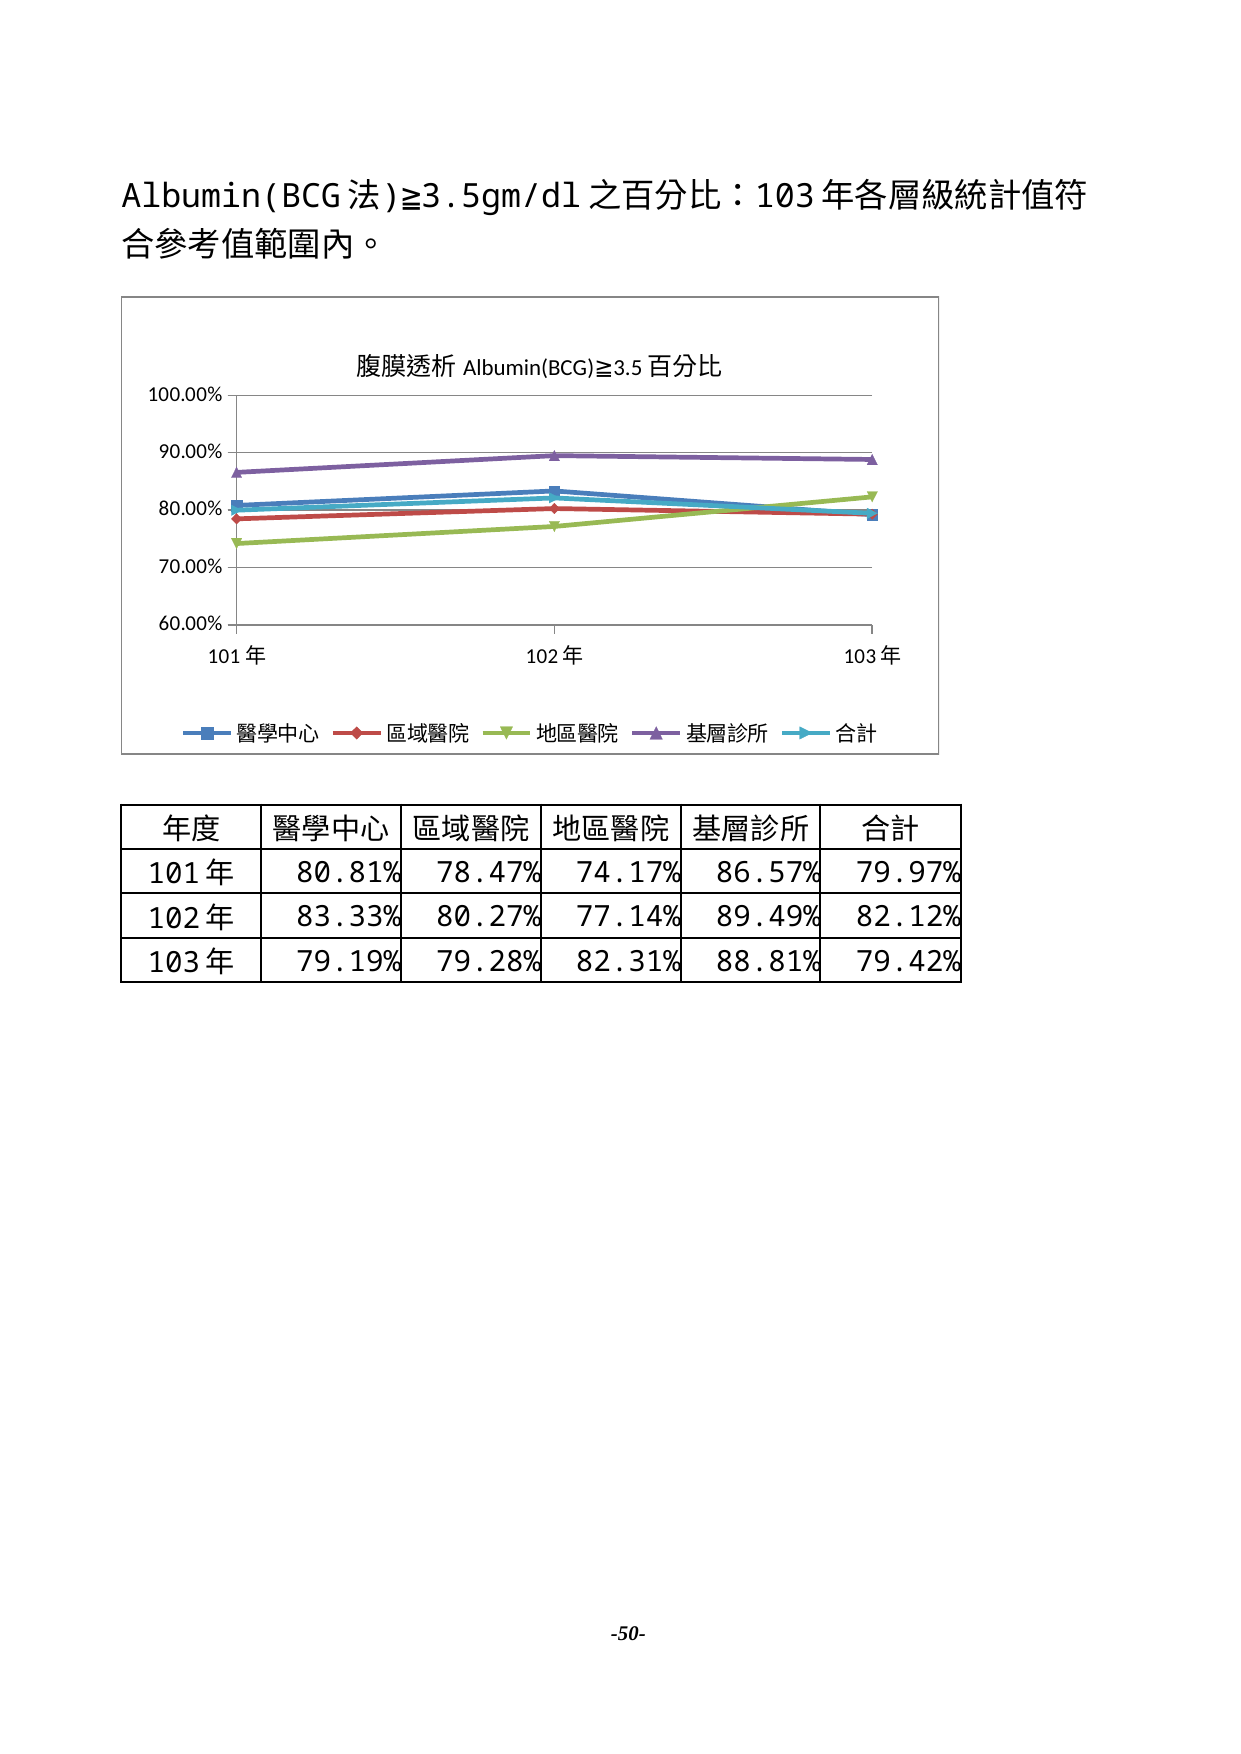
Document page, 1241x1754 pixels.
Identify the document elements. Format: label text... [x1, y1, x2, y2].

table_cell 89.49% [682, 894, 819, 937]
table_cell 79.28% [402, 939, 540, 981]
table_cell 86.57% [682, 850, 819, 892]
table_cell [1074, 981, 1107, 1023]
table_cell [1074, 848, 1107, 892]
table_cell [800, 983, 855, 1023]
table_cell 合計 [821, 806, 960, 848]
table_cell 79.19% [262, 939, 400, 981]
table_cell [855, 983, 961, 1023]
table_cell 地區醫院 [542, 806, 680, 848]
table_cell [962, 937, 1068, 981]
table_cell 80.27% [402, 894, 540, 937]
table_header Albumin(BCG法)≧3.5gm/dl之百分比：103年各層級統計值符合參考值範圍內。 [121, 147, 1107, 287]
table_cell [1068, 804, 1074, 848]
table_cell 78.47% [402, 850, 540, 892]
table_header [121, 755, 233, 794]
table_cell [219, 983, 364, 1023]
table_cell [1074, 892, 1107, 937]
table_cell [121, 288, 1107, 803]
table_cell 79.97% [821, 850, 960, 892]
table_cell [1074, 804, 1107, 848]
table_cell [510, 983, 655, 1023]
table_cell 74.17% [542, 850, 680, 892]
table_cell [962, 892, 1068, 937]
table_cell [1068, 848, 1074, 892]
table_cell 88.81% [682, 939, 819, 981]
table_cell [1074, 937, 1107, 981]
table_cell [962, 804, 1068, 848]
table_cell [1068, 892, 1074, 937]
table_cell 82.12% [821, 894, 960, 937]
table_cell 77.14% [542, 894, 680, 937]
table_cell 年度 [122, 806, 260, 848]
table_cell 103年 [122, 939, 260, 981]
table_cell 醫學中心 [262, 806, 400, 848]
table_cell [655, 983, 800, 1023]
table_cell [962, 848, 1068, 892]
table_cell 82.31% [542, 939, 680, 981]
table_cell [1068, 937, 1074, 981]
table_cell [961, 981, 1068, 1023]
table_cell 79.42% [821, 939, 960, 981]
table_cell [121, 983, 218, 1023]
table_cell [364, 983, 509, 1023]
table_cell 83.33% [262, 894, 400, 937]
table_cell 基層診所 [682, 806, 819, 848]
table_cell 區域醫院 [402, 806, 540, 848]
table_cell 80.81% [262, 850, 400, 892]
table_cell [1068, 981, 1074, 1023]
table_cell 101年 [122, 850, 260, 892]
table_cell 102年 [122, 894, 260, 937]
